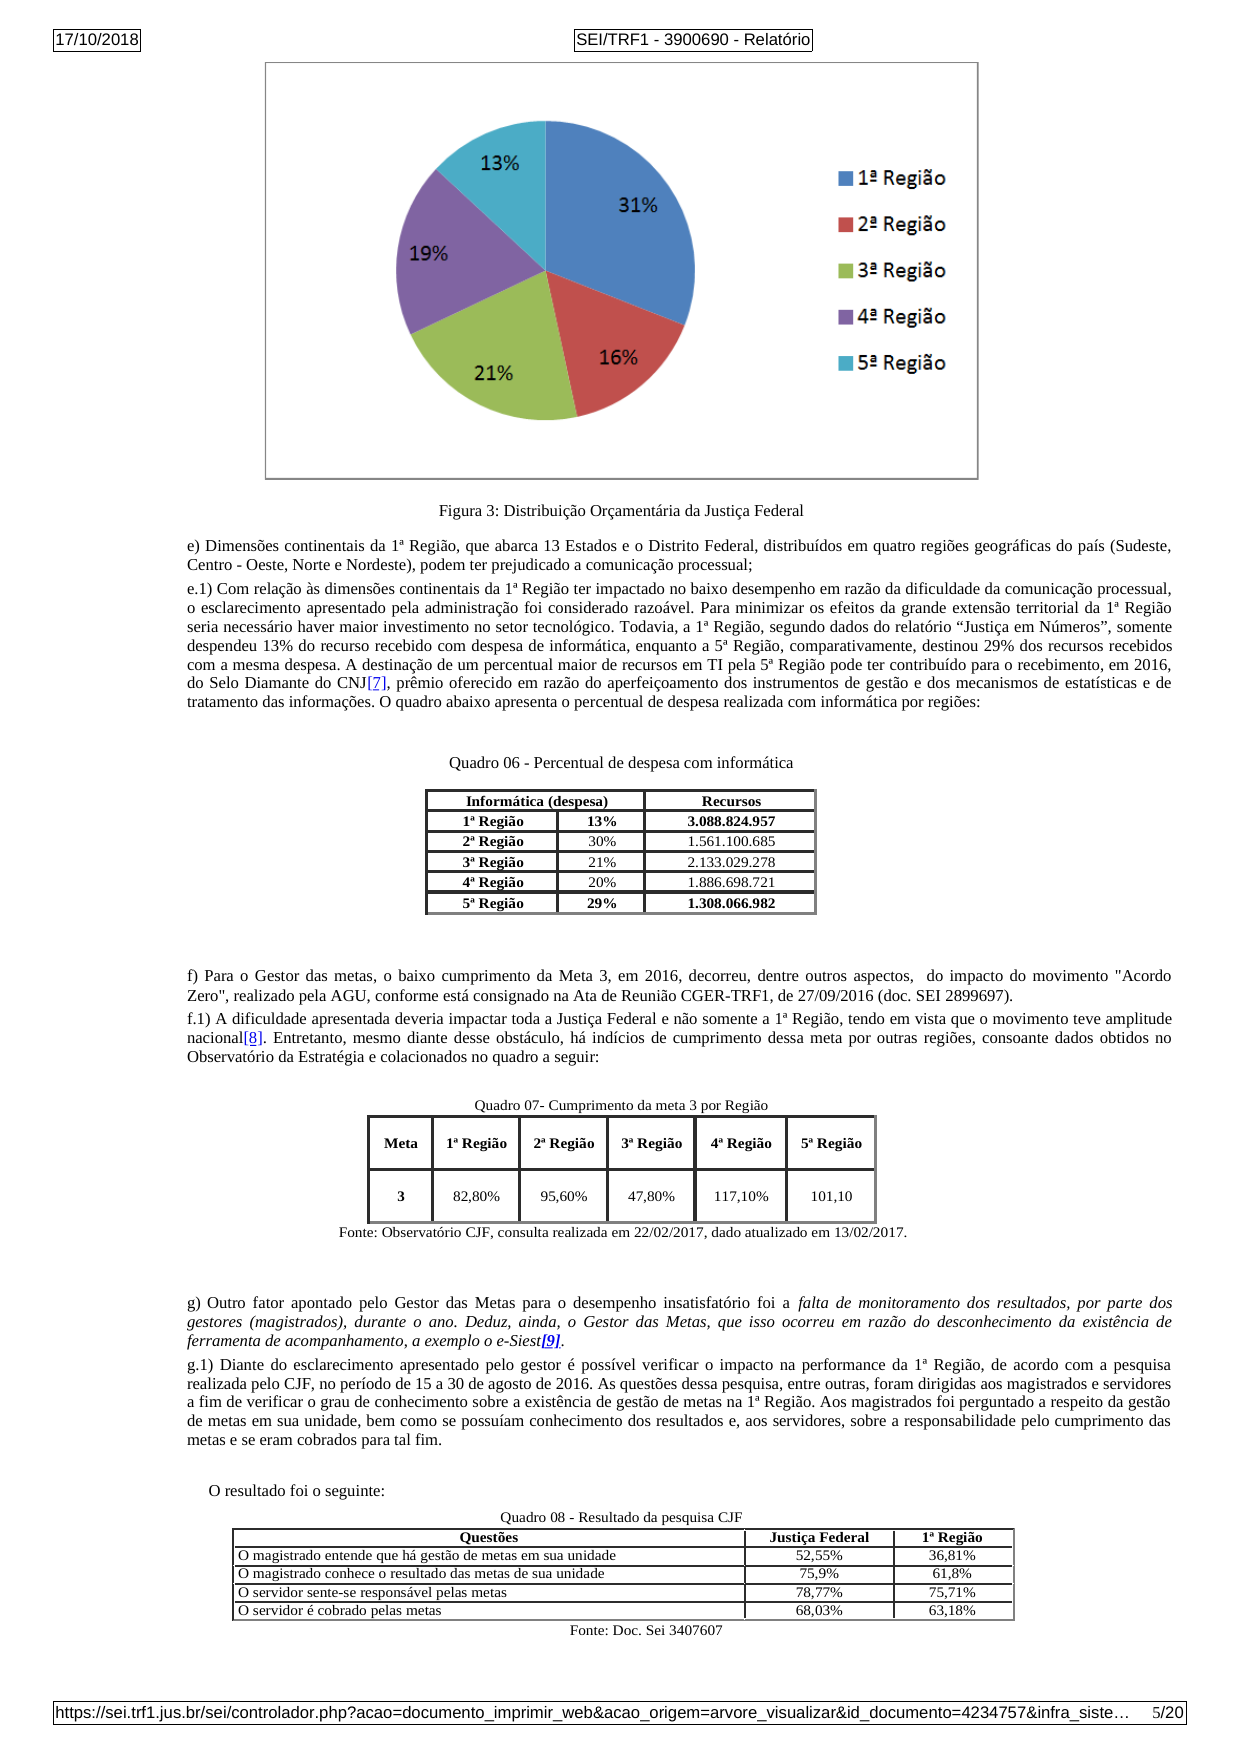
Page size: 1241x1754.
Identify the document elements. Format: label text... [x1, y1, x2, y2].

table_header Justiça Federal [746, 1530, 893, 1546]
table_header 3ª Região [609, 1118, 693, 1168]
table_cell 52,55% [746, 1548, 893, 1564]
table_cell O servidor sente-se responsável pelas metas [234, 1585, 744, 1601]
table_cell 78,77% [746, 1585, 893, 1601]
table_header Questões [234, 1530, 744, 1546]
table_header 2ª Região [521, 1118, 606, 1168]
text O resultado foi o seguinte: [58, 1481, 535, 1500]
table_cell 20% [559, 873, 643, 890]
table_cell 3 [370, 1171, 431, 1221]
table_cell O magistrado conhece o resultado das metas de sua unidade [234, 1567, 744, 1583]
table_cell 47,80% [609, 1171, 693, 1221]
table_cell 63,18% [894, 1601, 1013, 1619]
text Fonte: Doc. Sei 3407607 [336, 1622, 956, 1638]
table_cell 1ª Região [428, 812, 556, 829]
list Para o Gestor das metas, o baixo cumprimento da Meta 3, em 2016, decorreu, dentre outros aspectos, do impacto do movimento "Acordo Zero", realizado pela AGU, conforme está consignado na Ata de Reunião CGER-TRF1, de 27/09/2016 (doc. SEI 2899697). [187, 967, 1173, 1004]
table_cell O magistrado entende que há gestão de metas em sua unidade [234, 1548, 744, 1564]
table_cell 95,60% [521, 1171, 606, 1221]
table_header Meta [370, 1118, 431, 1168]
table_cell 4ª Região [428, 873, 556, 890]
table_cell 117,10% [697, 1171, 785, 1221]
text Figura 3: Distribuição Orçamentária da Justiça Federal [332, 501, 910, 520]
table_header 1ª Região [895, 1530, 1013, 1546]
table_header Informática (despesa) [428, 792, 643, 809]
table_cell 2.133.029.278 [646, 853, 814, 870]
table_cell 1.561.100.685 [646, 833, 814, 850]
table_cell 30% [559, 833, 643, 850]
table_cell 68,03% [745, 1603, 894, 1619]
table_cell 2ª Região [428, 833, 556, 850]
table_cell 13% [559, 812, 643, 829]
table_cell 5ª Região [428, 894, 556, 912]
list Dimensões continentais da 1ª Região, que abarca 13 Estados e o Distrito Federal, distribuídos em quatro regiões geográficas do país (Sudeste, Centro - Oeste, Norte e Nordeste), podem ter prejudicado a comunicação processual; [187, 536, 1173, 574]
table_cell 75,71% [895, 1583, 1013, 1601]
list Outro fator apontado pelo Gestor das Metas para o desempenho insatisfatório foi a falta de monitoramento dos resultados, por parte dos gestores (magistrados), durante o ano. Deduz, ainda, o Gestor das Metas, que isso ocorreu em razão do desconhecimento da existência de ferramenta de acompanhamento, a exemplo o e-Siest[9]. [187, 1293, 1173, 1350]
text Fonte: Observatório CJF, consulta realizada em 22/02/2017, dado atualizado em 13/02/2017. [336, 1224, 910, 1241]
text f.1) A dificuldade apresentada deveria impactar toda a Justiça Federal e não somente a 1ª Região, tendo em vista que o movimento teve amplitude nacional[8]. Entretanto, mesmo diante desse obstáculo, há indícios de cumprimento dessa meta por outras regiões, consoante dados obtidos no Observatório da Estratégia e colacionados no quadro a seguir: [187, 1010, 1173, 1066]
table_cell 1.308.066.982 [646, 894, 814, 912]
picture [264, 62, 979, 480]
table_header Recursos [646, 792, 814, 809]
table_header 5ª Região [788, 1118, 874, 1168]
table_cell 1.886.698.721 [646, 873, 814, 890]
table_cell 3ª Região [428, 853, 556, 870]
table_cell 36,81% [895, 1546, 1013, 1564]
text Quadro 08 - Resultado da pesquisa CJF [332, 1509, 910, 1526]
table_header 4ª Região [697, 1118, 785, 1168]
text Quadro 06 - Percentual de despesa com informática [332, 752, 910, 772]
table_cell 75,9% [746, 1567, 893, 1583]
table_cell 82,80% [434, 1171, 518, 1221]
table_cell 101,10 [788, 1171, 874, 1221]
text g.1) Diante do esclarecimento apresentado pelo gestor é possível verificar o impacto na performance da 1ª Região, de acordo com a pesquisa realizada pelo CJF, no período de 15 a 30 de agosto de 2016. As questões dessa pesquisa, entre outras, foram dirigidas aos magistrados e servidores a fim de verificar o grau de conhecimento sobre a existência de gestão de metas na 1ª Região. Aos magistrados foi perguntado a respeito da gestão de metas em sua unidade, bem como se possuíam conhecimento dos resultados e, aos servidores, sobre a responsabilidade pelo cumprimento das metas e se eram cobrados para tal fim. [187, 1355, 1173, 1449]
table_cell O servidor é cobrado pelas metas [234, 1603, 744, 1619]
text e.1) Com relação às dimensões continentais da 1ª Região ter impactado no baixo desempenho em razão da dificuldade da comunicação processual, o esclarecimento apresentado pela administração foi considerado razoável. Para minimizar os efeitos da grande extensão territorial da 1ª Região seria necessário haver maior investimento no setor tecnológico. Todavia, a 1ª Região, segundo dados do relatório “Justiça em Números”, somente despendeu 13% do recurso recebido com despesa de informática, enquanto a 5ª Região, comparativamente, destinou 29% dos recursos recebidos com a mesma despesa. A destinação de um percentual maior de recursos em TI pela 5ª Região pode ter contribuído para o recebimento, em 2016, do Selo Diamante do CNJ[7], prêmio oferecido em razão do aperfeiçoamento dos instrumentos de gestão e dos mecanismos de estatísticas e de tratamento das informações. O quadro abaixo apresenta o percentual de despesa realizada com informática por regiões: [187, 579, 1174, 711]
table_cell 29% [559, 894, 643, 912]
table_cell 3.088.824.957 [646, 812, 814, 829]
table_cell 21% [559, 853, 643, 870]
table_cell 61,8% [895, 1565, 1013, 1583]
table_header 1ª Região [434, 1118, 518, 1168]
text Quadro 07- Cumprimento da meta 3 por Região [332, 1097, 910, 1114]
